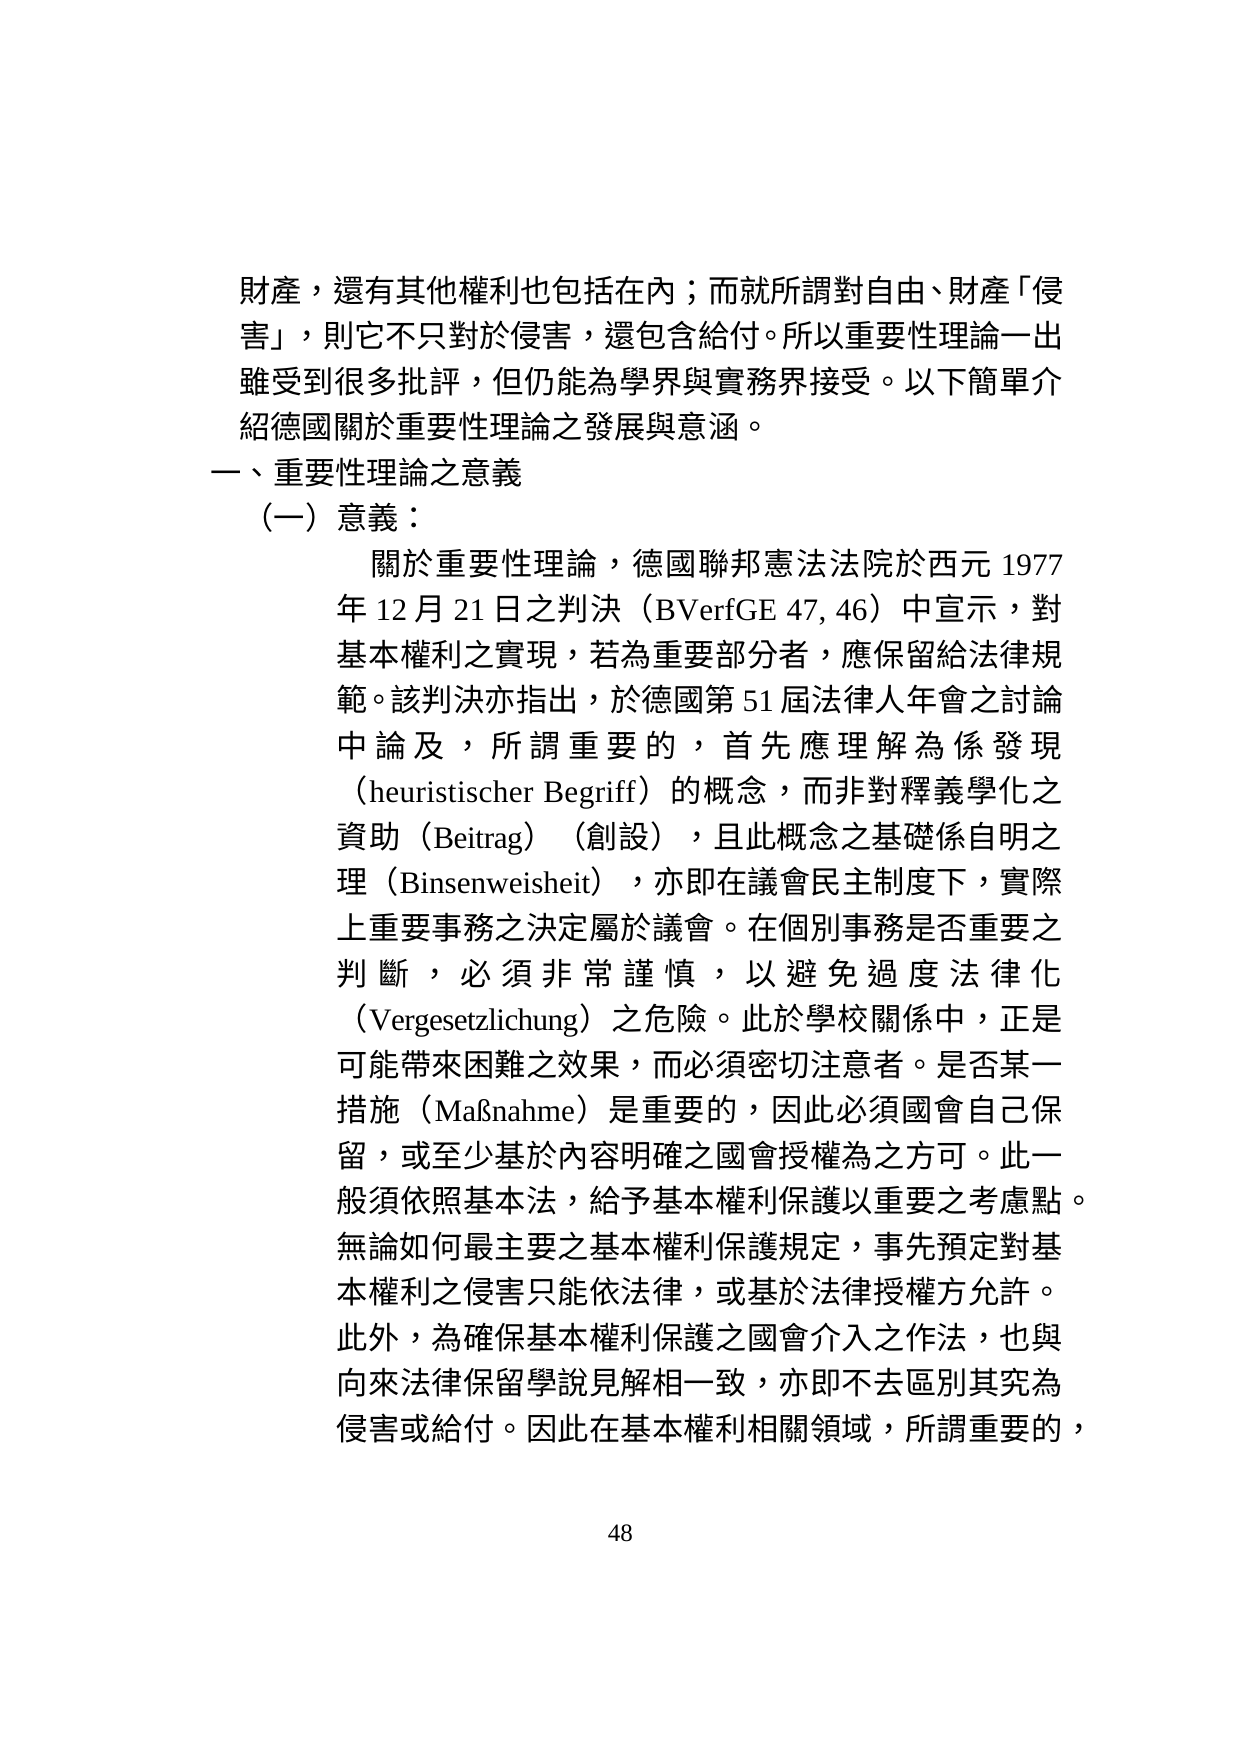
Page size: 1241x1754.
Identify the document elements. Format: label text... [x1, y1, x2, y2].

text 關於重要性理論，德國聯邦憲法法院於西元1977年12月21日之判決（BVerfGE 47, 46）中宣示，對基本權利之實現，若為重要部分者，應保留給法律規範。該判決亦指出，於德國第51屆法律人年會之討論中論及，所謂重要的，首先應理解為係發現（heuristischer Begriff）的概念，而非對釋義學化之資助（Beitrag）（創設），且此概念之基礎係自明之理（Binsenweisheit），亦即在議會民主制度下，實際上重要事務之決定屬於議會。在個別事務是否重要之判斷，必須非常謹慎，以避免過度法律化（Vergesetzlichung）之危險。此於學校關係中，正是可能帶來困難之效果，而必須密切注意者。是否某一措施（Maßnahme）是重要的，因此必須國會自己保留，或至少基於內容明確之國會授權為之方可。此一般須依照基本法，給予基本權利保護以重要之考慮點。無論如何最主要之基本權利保護規定，事先預定對基本權利之侵害只能依法律，或基於法律授權方允許。此外，為確保基本權利保護之國會介入之作法，也與向來法律保留學說見解相一致，亦即不去區別其究為侵害或給付。因此在基本權利相關領域，所謂重要的，意指基本權利之實現，是重要的而言（註一）。 [337, 539, 1063, 1449]
text 一、重要性理論之意義 [210, 448, 1063, 493]
text （一）意義： [242, 493, 1063, 539]
text 德國之重要性理論乃是針對傳統之侵害保留（法律保留）之不足，所發展出來，簡言之，其內涵就是對於自由、財產的侵害這個公式。重要性理論與之對照，則它不只限於自由、財產，還有其他權利也包括在內；而就所謂對自由、財產「侵害」，則它不只對於侵害，還包含給付。所以重要性理論一出，雖受到很多批評，但仍能為學界與實務界接受。以下簡單介紹德國關於重要性理論之發展與意涵。 [239, 266, 1063, 448]
